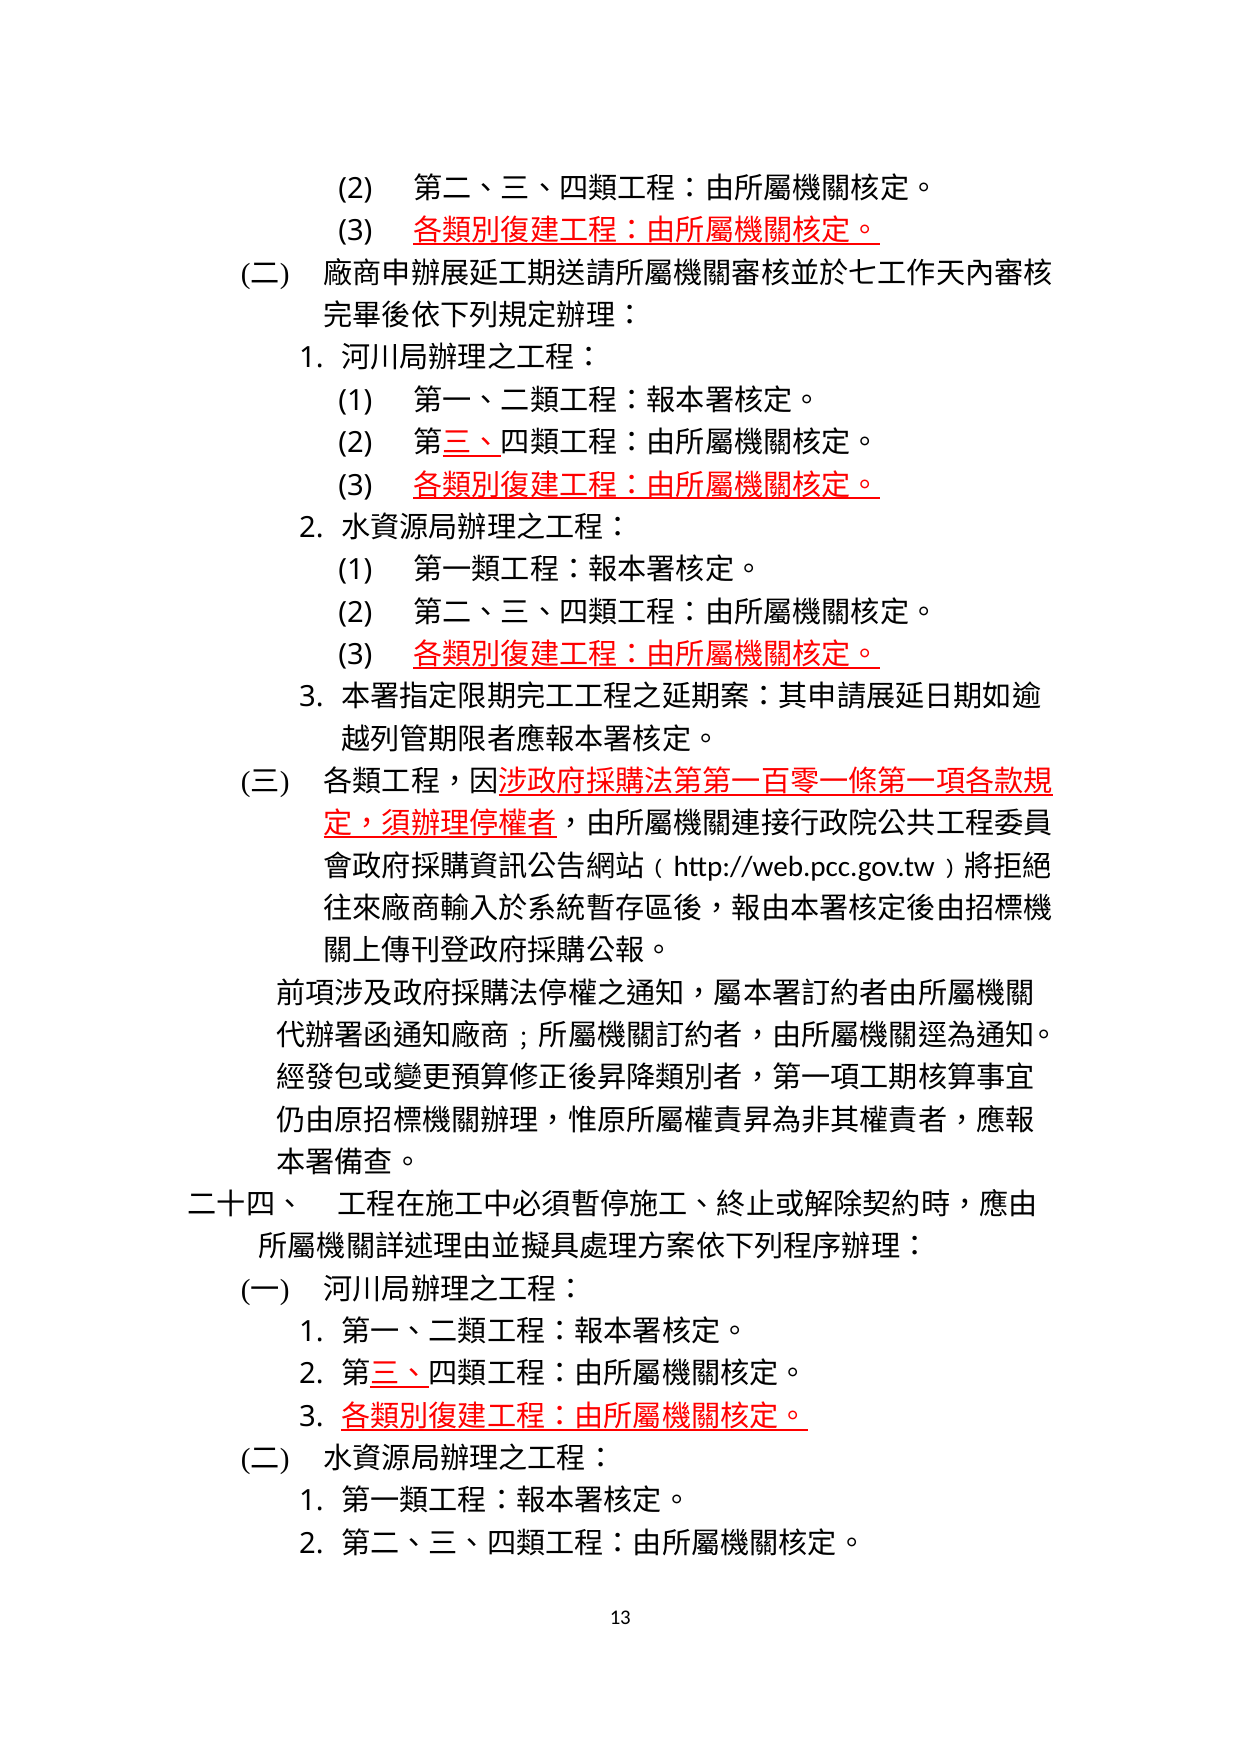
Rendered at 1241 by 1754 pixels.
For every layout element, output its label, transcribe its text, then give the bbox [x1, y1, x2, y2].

list 河川局辦理之工程： [323, 334, 1053, 376]
list 廠商申辦展延工期送請所屬機關審核並於七工作天內審核完畢後依下列規定辦理： [241, 249, 1053, 334]
list 各類別復建工程：由所屬機關核定。 [323, 1392, 1053, 1435]
list 第一類工程：報本署核定。 [323, 1477, 1053, 1519]
list 水資源局辦理之工程： [323, 503, 1053, 546]
list 工程在施工中必須暫停施工、終止或解除契約時，應由所屬機關詳述理由並擬具處理方案依下列程序辦理： [187, 1181, 1053, 1265]
list 第一、二類工程：報本署核定。 [323, 1307, 1053, 1350]
list 第二、三、四類工程：由所屬機關核定。 [338, 164, 1053, 207]
list 各類別復建工程：由所屬機關核定。 [338, 207, 1053, 249]
list 各類工程，因涉政府採購法第第一百零一條第一項各款規定，須辦理停權者，由所屬機關連接行政院公共工程委員會政府採購資訊公告網站﹙http://web.pcc.gov.tw﹚將拒絕往來廠商輸入於系統暫存區後，報由本署核定後由招標機關上傳刊登政府採購公報。 [241, 758, 1053, 969]
list 各類別復建工程：由所屬機關核定。 [338, 461, 1053, 503]
list 第三、四類工程：由所屬機關核定。 [323, 1350, 1053, 1392]
list 第一類工程：報本署核定。 [338, 546, 1053, 588]
list 各類別復建工程：由所屬機關核定。 [338, 631, 1053, 673]
list 第三、四類工程：由所屬機關核定。 [338, 419, 1053, 461]
list 第一、二類工程：報本署核定。 [338, 376, 1053, 419]
list 河川局辦理之工程： [241, 1265, 1053, 1307]
list 第二、三、四類工程：由所屬機關核定。 [323, 1519, 1053, 1562]
list 本署指定限期完工工程之延期案：其申請展延日期如逾越列管期限者應報本署核定。 [323, 673, 1053, 758]
list 第二、三、四類工程：由所屬機關核定。 [338, 588, 1053, 631]
text 經發包或變更預算修正後昇降類別者，第一項工期核算事宜仍由原招標機關辦理，惟原所屬權責昇為非其權責者，應報本署備查。 [276, 1054, 1053, 1181]
text 前項涉及政府採購法停權之通知，屬本署訂約者由所屬機關代辦署函通知廠商﹔所屬機關訂約者，由所屬機關逕為通知。 [276, 969, 1053, 1054]
list 水資源局辦理之工程： [241, 1435, 1053, 1477]
